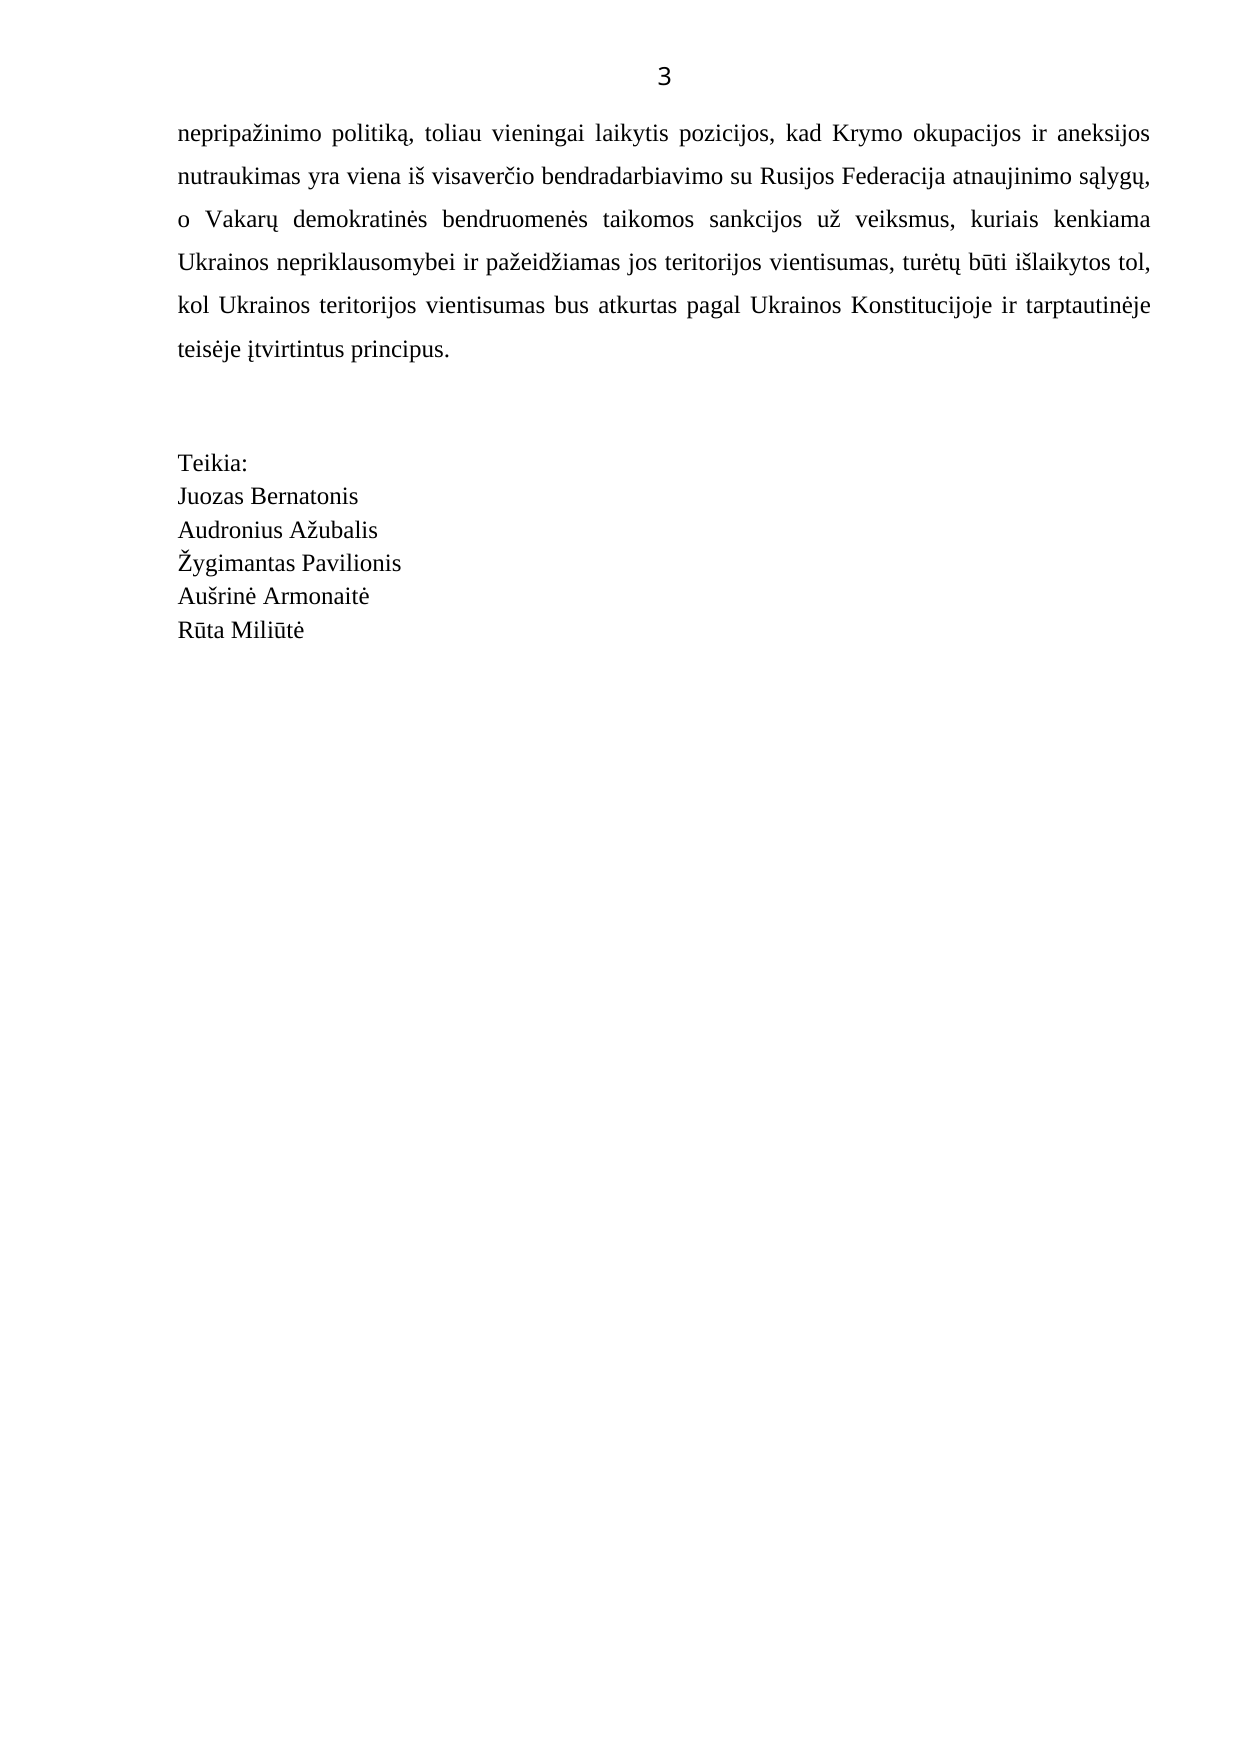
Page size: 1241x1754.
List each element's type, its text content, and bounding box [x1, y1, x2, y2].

text Audronius Ažubalis [177, 510, 1152, 543]
text Žygimantas Pavilionis [177, 543, 1152, 577]
text Teikia: [177, 443, 1152, 477]
text Aušrinė Armonaitė [177, 577, 1152, 610]
text Rūta Miliūtė [177, 610, 1152, 643]
text nepripažinimo politiką, toliau vieningai laikytis pozicijos, kad Krymo okupacijos ir aneksijos nutraukimas yra viena iš visaverčio bendradarbiavimo su Rusijos Federacija atnaujinimo sąlygų, o Vakarų demokratinės bendruomenės taikomos sankcijos už veiksmus, kuriais kenkiama Ukrainos nepriklausomybei ir pažeidžiamas jos teritorijos vientisumas, turėtų būti išlaikytos tol, kol Ukrainos teritorijos vientisumas bus atkurtas pagal Ukrainos Konstitucijoje ir tarptautinėje teisėje įtvirtintus principus. [177, 118, 1152, 362]
text Juozas Bernatonis [177, 477, 1152, 510]
